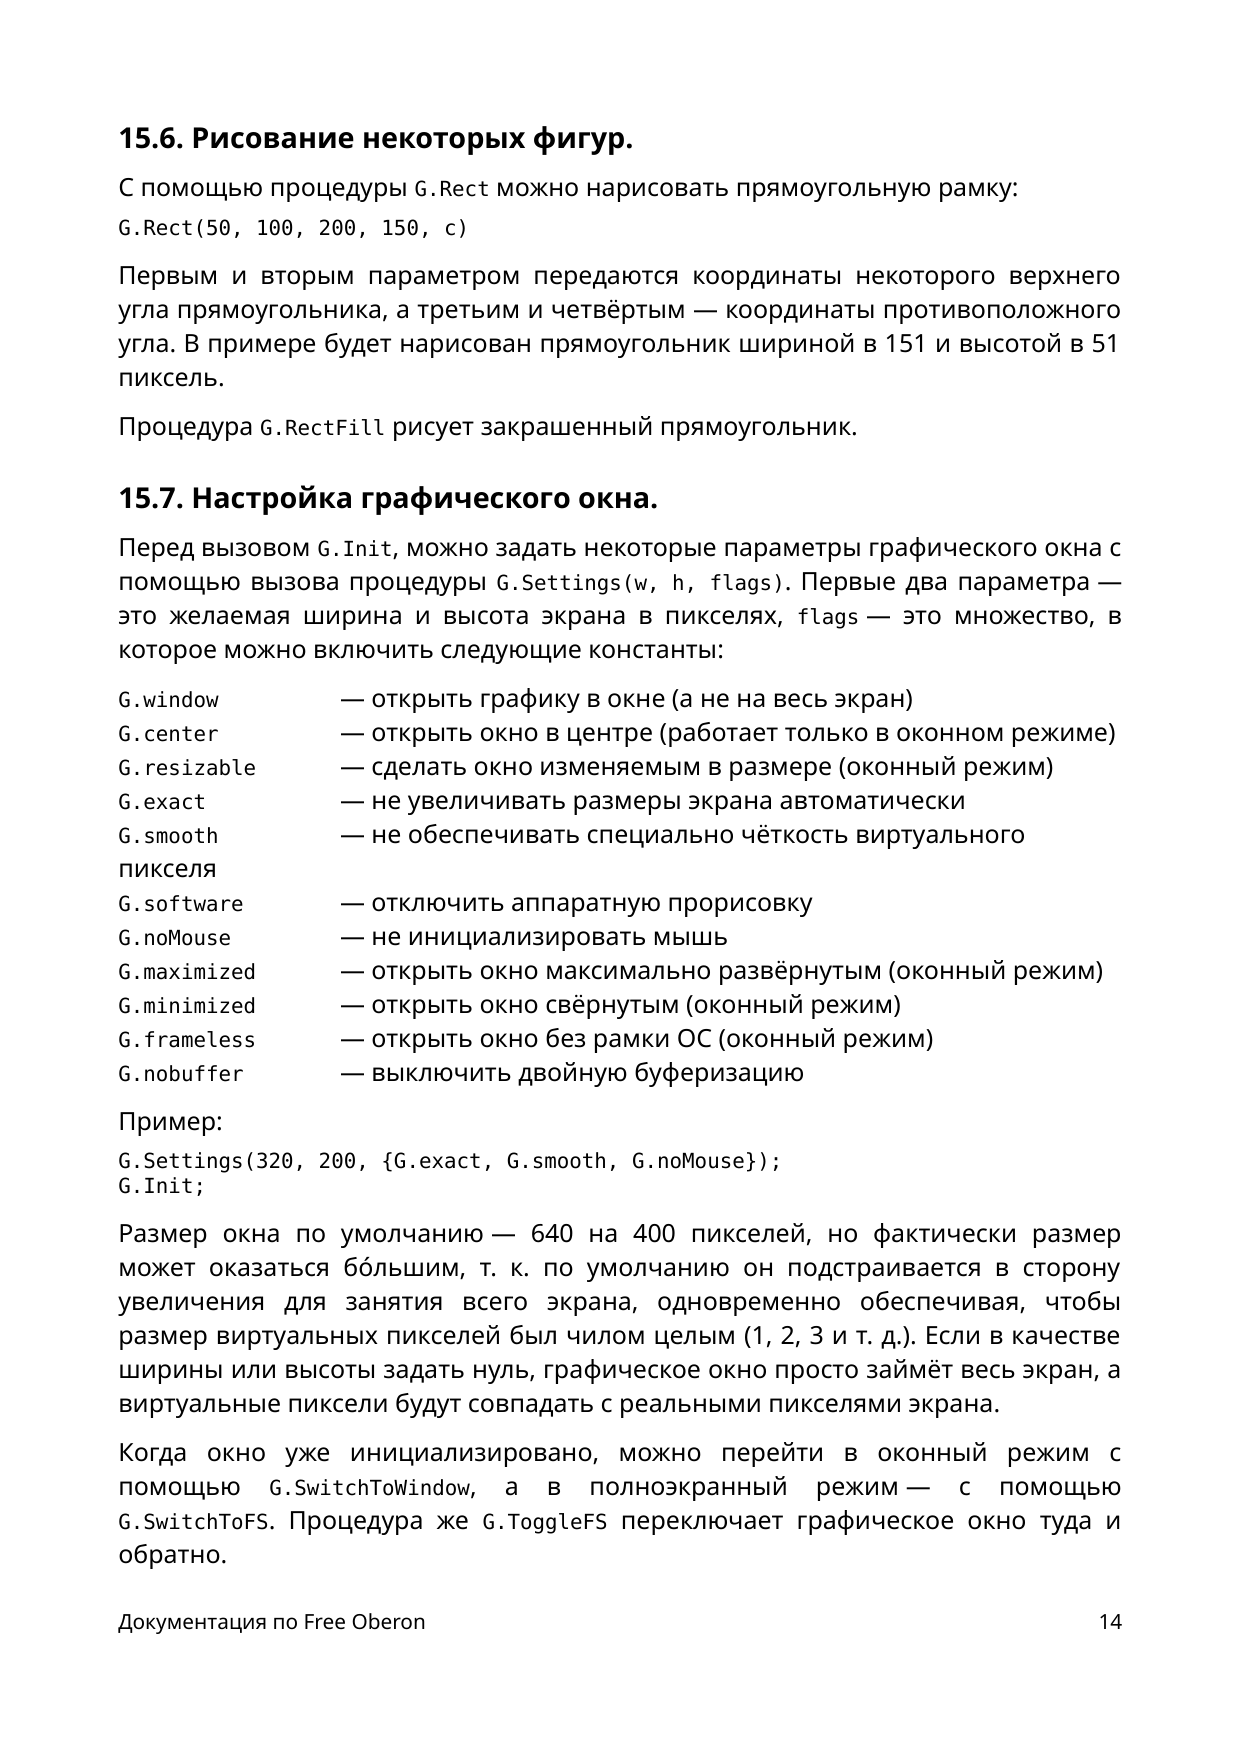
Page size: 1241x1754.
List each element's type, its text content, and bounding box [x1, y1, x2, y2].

text G.Settings(320, 200, {G.exact, G.smooth, G.noMouse}); G.Init; [118, 1149, 1122, 1198]
text Размер окна по умолчанию — 640 на 400 пикселей, но фактически размер может оказаться бо́льшим, т. к. по умолчанию он подстраивается в сторону увеличения для занятия всего экрана, одновременно обеспечивая, чтобы размер виртуальных пикселей был чилом целым (1, 2, 3 и т. д.). Если в качестве ширины или высоты задать нуль, графическое окно просто займёт весь экран, а виртуальные пиксели будут совпадать с реальными пикселями экрана. [118, 1216, 1122, 1420]
text Первым и вторым параметром передаются координаты некоторого верхнего угла прямоугольника, а третьим и четвёртым — координаты противоположного угла. В примере будет нарисован прямоугольник шириной в 151 и высотой в 51 пиксель. [118, 258, 1122, 394]
text G.Rect(50, 100, 200, 150, c) [118, 216, 1122, 240]
text Перед вызовом G.Init, можно задать некоторые параметры графического окна с помощью вызова процедуры G.Settings(w, h, flags). Первые два параметра — это желаемая ширина и высота экрана в пикселях, flags — это множество, в которое можно включить следующие константы: [118, 529, 1122, 666]
subtitle 15.6. Рисование некоторых фигур. [118, 118, 1122, 157]
text G.window — открыть графику в окне (а не на весь экран) G.center — открыть окно в центре (работает только в оконном режиме) G.resizable — сделать окно изменяемым в размере (оконный режим) G.exact — не увеличивать размеры экрана автоматически G.smooth — не обеспечивать специально чёткость виртуального пикселя G.software — отключить аппаратную прорисовку G.noMouse — не инициализировать мышь G.maximized — открыть окно максимально развёрнутым (оконный режим) G.minimized — открыть окно свёрнутым (оконный режим) G.frameless — открыть окно без рамки ОС (оконный режим) G.nobuffer — выключить двойную буферизацию [118, 680, 1122, 1089]
subtitle 15.7. Настройка графического окна. [118, 478, 1122, 517]
text Пример: [118, 1104, 1122, 1138]
text С помощью процедуры G.Rect можно нарисовать прямоугольную рамку: [118, 170, 1122, 204]
text Когда окно уже инициализировано, можно перейти в оконный режим с помощью G.SwitchToWindow, а в полноэкранный режим — с помощью G.SwitchToFS. Процедура же G.ToggleFS переключает графическое окно туда и обратно. [118, 1435, 1122, 1571]
text Процедура G.RectFill рисует закрашенный прямоугольник. [118, 408, 1122, 442]
